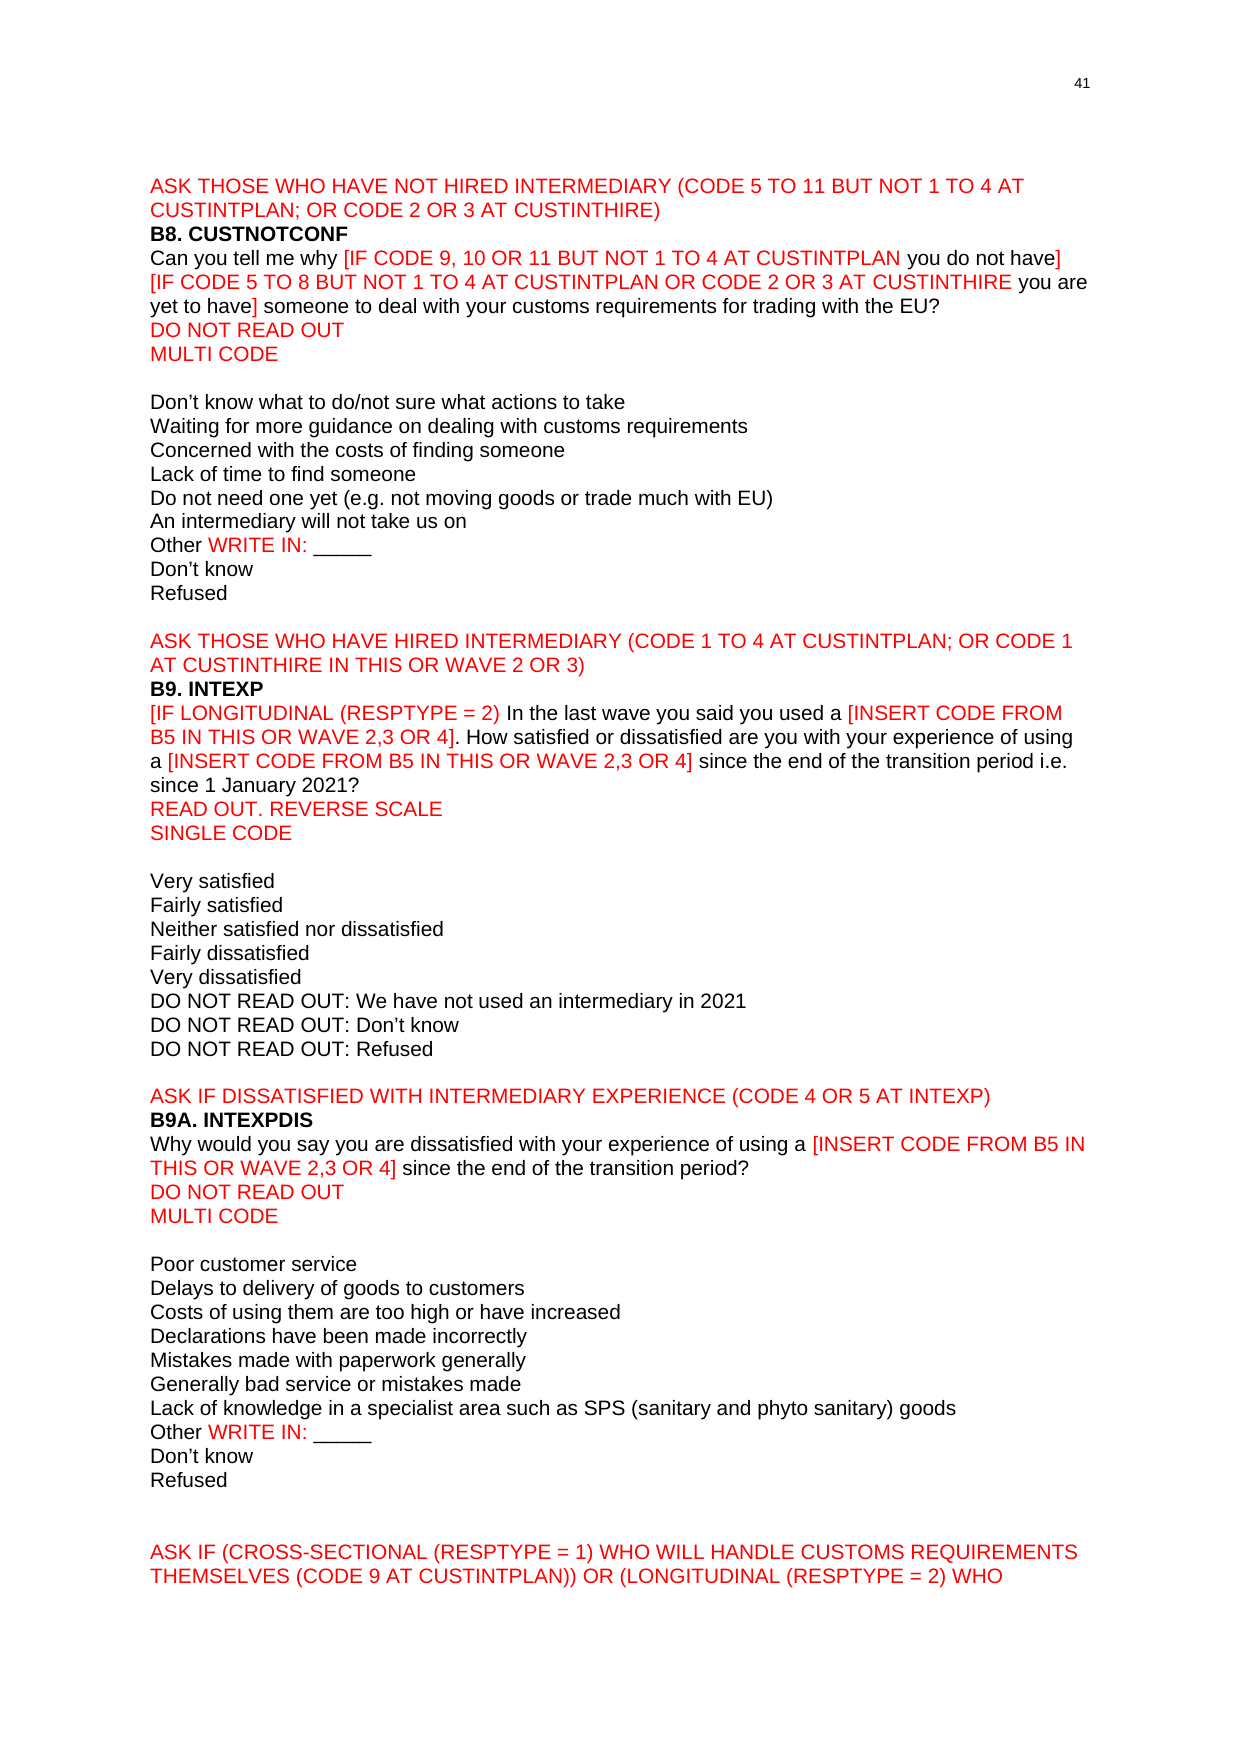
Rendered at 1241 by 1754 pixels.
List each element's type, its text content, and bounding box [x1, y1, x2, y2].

text DO NOT READ OUT [150, 318, 1090, 342]
text ASK IF (CROSS-SECTIONAL (RESPTYPE = 1) WHO WILL HANDLE CUSTOMS REQUIREMENTS THEMSELVES (CODE 9 AT CUSTINTPLAN)) OR (LONGITUDINAL (RESPTYPE = 2) WHO [150, 1539, 1090, 1587]
text Delays to delivery of goods to customers [150, 1276, 1090, 1300]
text DO NOT READ OUT: We have not used an intermediary in 2021 [150, 988, 1090, 1012]
text Lack of time to find someone [150, 461, 1090, 485]
text Concerned with the costs of finding someone [150, 437, 1090, 461]
text Neither satisfied nor dissatisfied [150, 917, 1090, 941]
text Don’t know [150, 1444, 1090, 1468]
text Refused [150, 581, 1090, 605]
text Poor customer service [150, 1252, 1090, 1276]
text ASK THOSE WHO HAVE HIRED INTERMEDIARY (CODE 1 TO 4 AT CUSTINTPLAN; OR CODE 1 AT CUSTINTHIRE IN THIS OR WAVE 2 OR 3) [150, 629, 1090, 677]
text Do not need one yet (e.g. not moving goods or trade much with EU) [150, 485, 1090, 509]
text Mistakes made with paperwork generally [150, 1348, 1090, 1372]
text Why would you say you are dissatisfied with your experience of using a [INSERT CODE FROM B5 IN THIS OR WAVE 2,3 OR 4] since the end of the transition period? [150, 1132, 1090, 1180]
text Can you tell me why [IF CODE 9, 10 OR 11 BUT NOT 1 TO 4 AT CUSTINTPLAN you do not have] [IF CODE 5 TO 8 BUT NOT 1 TO 4 AT CUSTINTPLAN OR CODE 2 OR 3 AT CUSTINTHIRE you are yet to have] someone to deal with your customs requirements for trading with the EU? [150, 246, 1090, 318]
text An intermediary will not take us on [150, 509, 1090, 533]
text [IF LONGITUDINAL (RESPTYPE = 2) In the last wave you said you used a [INSERT CODE FROM B5 IN THIS OR WAVE 2,3 OR 4]. How satisfied or dissatisfied are you with your experience of using a [INSERT CODE FROM B5 IN THIS OR WAVE 2,3 OR 4] since the end of the transition period i.e. since 1 January 2021? [150, 701, 1090, 797]
text Don’t know what to do/not sure what actions to take [150, 389, 1090, 413]
text Fairly dissatisfied [150, 941, 1090, 964]
text Very dissatisfied [150, 964, 1090, 988]
text Costs of using them are too high or have increased [150, 1300, 1090, 1324]
text SINGLE CODE [150, 821, 1090, 845]
text READ OUT. REVERSE SCALE [150, 797, 1090, 821]
text Other WRITE IN: _____ [150, 1420, 1090, 1444]
text ASK IF DISSATISFIED WITH INTERMEDIARY EXPERIENCE (CODE 4 OR 5 AT INTEXP) [150, 1084, 1090, 1108]
text DO NOT READ OUT: Refused [150, 1036, 1090, 1060]
text Generally bad service or mistakes made [150, 1372, 1090, 1396]
text ASK THOSE WHO HAVE NOT HIRED INTERMEDIARY (CODE 5 TO 11 BUT NOT 1 TO 4 AT CUSTINTPLAN; OR CODE 2 OR 3 AT CUSTINTHIRE) [150, 174, 1090, 222]
text Declarations have been made incorrectly [150, 1324, 1090, 1348]
text B9A. INTEXPDIS [150, 1108, 1090, 1132]
text Lack of knowledge in a specialist area such as SPS (sanitary and phyto sanitary) goods [150, 1396, 1090, 1420]
text Very satisfied [150, 869, 1090, 893]
text DO NOT READ OUT [150, 1180, 1090, 1204]
text MULTI CODE [150, 1204, 1090, 1228]
text Fairly satisfied [150, 893, 1090, 917]
text MULTI CODE [150, 342, 1090, 366]
text Refused [150, 1468, 1090, 1492]
text B8. CUSTNOTCONF [150, 222, 1090, 246]
text Don’t know [150, 557, 1090, 581]
text DO NOT READ OUT: Don’t know [150, 1012, 1090, 1036]
text B9. INTEXP [150, 677, 1090, 701]
text Waiting for more guidance on dealing with customs requirements [150, 413, 1090, 437]
text Other WRITE IN: _____ [150, 533, 1090, 557]
